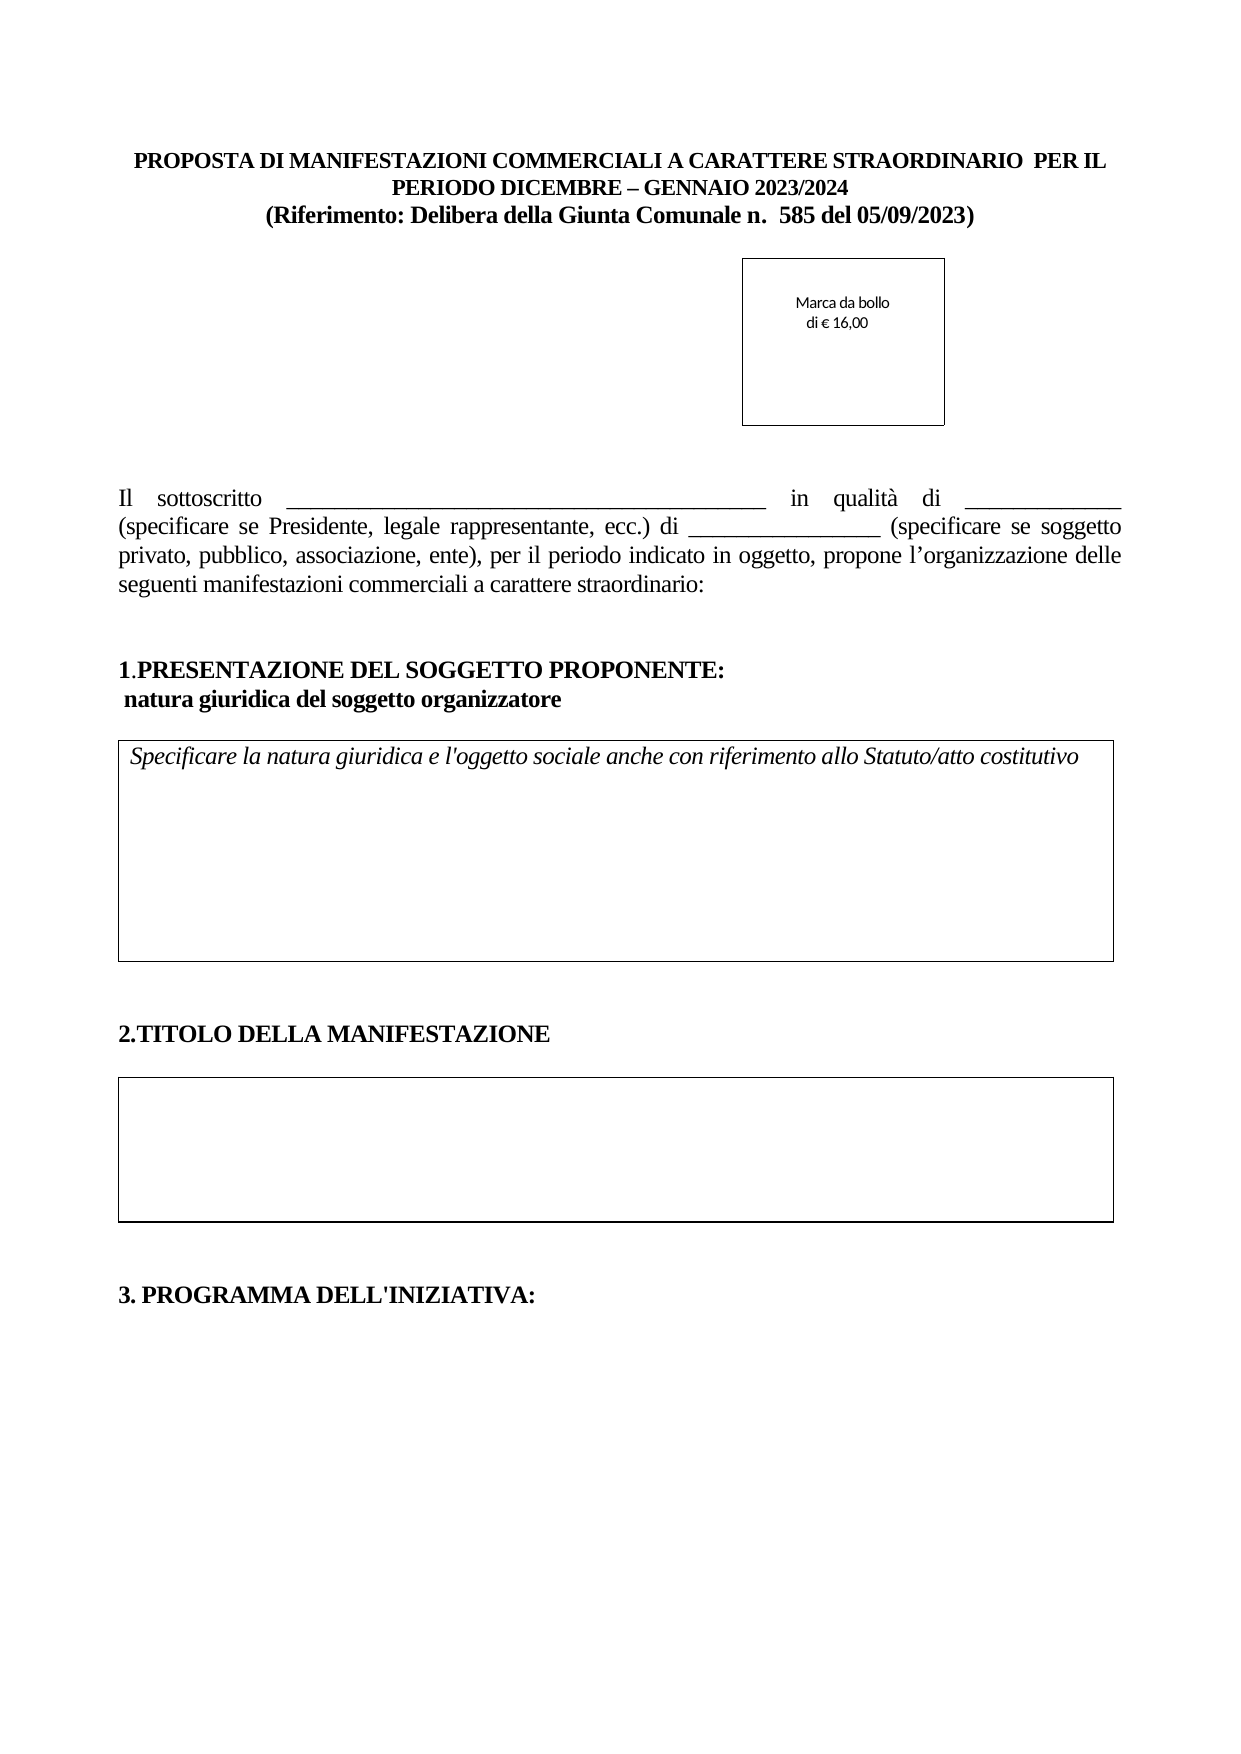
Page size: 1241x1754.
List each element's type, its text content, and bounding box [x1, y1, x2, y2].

table_header [119, 1078, 1113, 1221]
text (Riferimento: Delibera della Giunta Comunale n. 585 del 05/09/2023) [118, 200, 1122, 229]
text Il sottoscritto ________________________________________ in qualità di _____________ (specificare se Presidente, legale rappresentante, ecc.) di ________________ (specificare se soggetto privato, pubblico, associazione, ente), per il periodo indicato in oggetto, propone l’organizzazione delle seguenti manifestazioni commerciali a carattere straordinario: [118, 483, 1122, 598]
text 3. PROGRAMMA DELL'INIZIATIVA: [118, 1280, 1122, 1309]
table_header Marca da bollo di € 16,00 [743, 259, 944, 425]
table_header Specificare la natura giuridica e l'oggetto sociale anche con riferimento allo Statuto/atto costitutivo [119, 741, 1113, 961]
text 2.TITOLO DELLA MANIFESTAZIONE [118, 1019, 1122, 1048]
text 1.PRESENTAZIONE DEL SOGGETTO PROPONENTE: [118, 655, 1122, 684]
text natura giuridica del soggetto organizzatore [118, 684, 1122, 713]
text PROPOSTA DI MANIFESTAZIONI COMMERCIALI A CARATTERE STRAORDINARIO PER IL PERIODO DICEMBRE – GENNAIO 2023/2024 [118, 148, 1122, 200]
